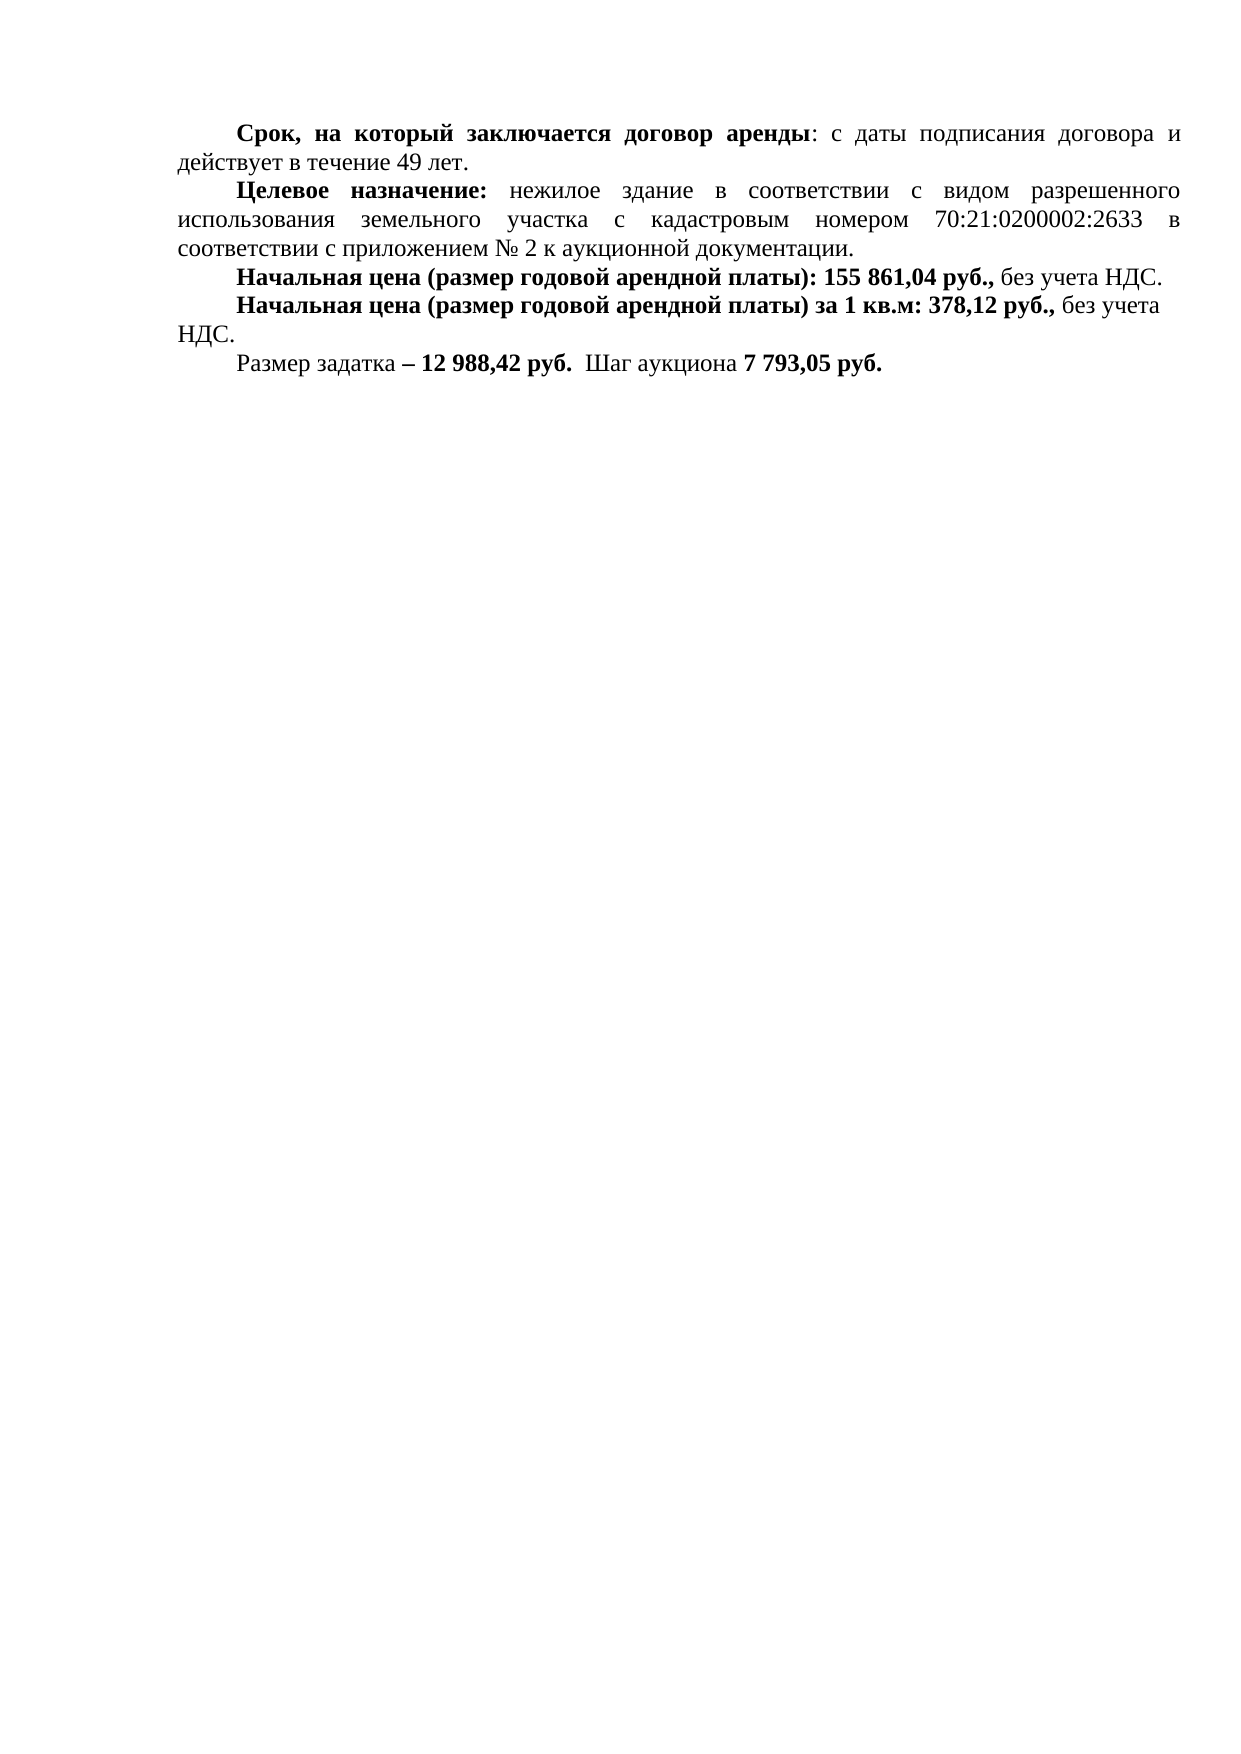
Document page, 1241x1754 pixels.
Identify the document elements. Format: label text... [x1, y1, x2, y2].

text Срок, на который заключается договор аренды: с даты подписания договора и действует в течение 49 лет. [177, 118, 1181, 176]
text Целевое назначение: нежилое здание в соответствии с видом разрешенного использования земельного участка с кадастровым номером 70:21:0200002:2633 в соответствии с приложением № 2 к аукционной документации. [177, 176, 1181, 262]
text Размер задатка – 12 988,42 руб. Шаг аукциона 7 793,05 руб. [177, 348, 1181, 377]
text Начальная цена (размер годовой арендной платы): 155 861,04 руб., без учета НДС. [177, 262, 1181, 291]
text Начальная цена (размер годовой арендной платы) за 1 кв.м: 378,12 руб., без учета НДС. [177, 291, 1181, 348]
